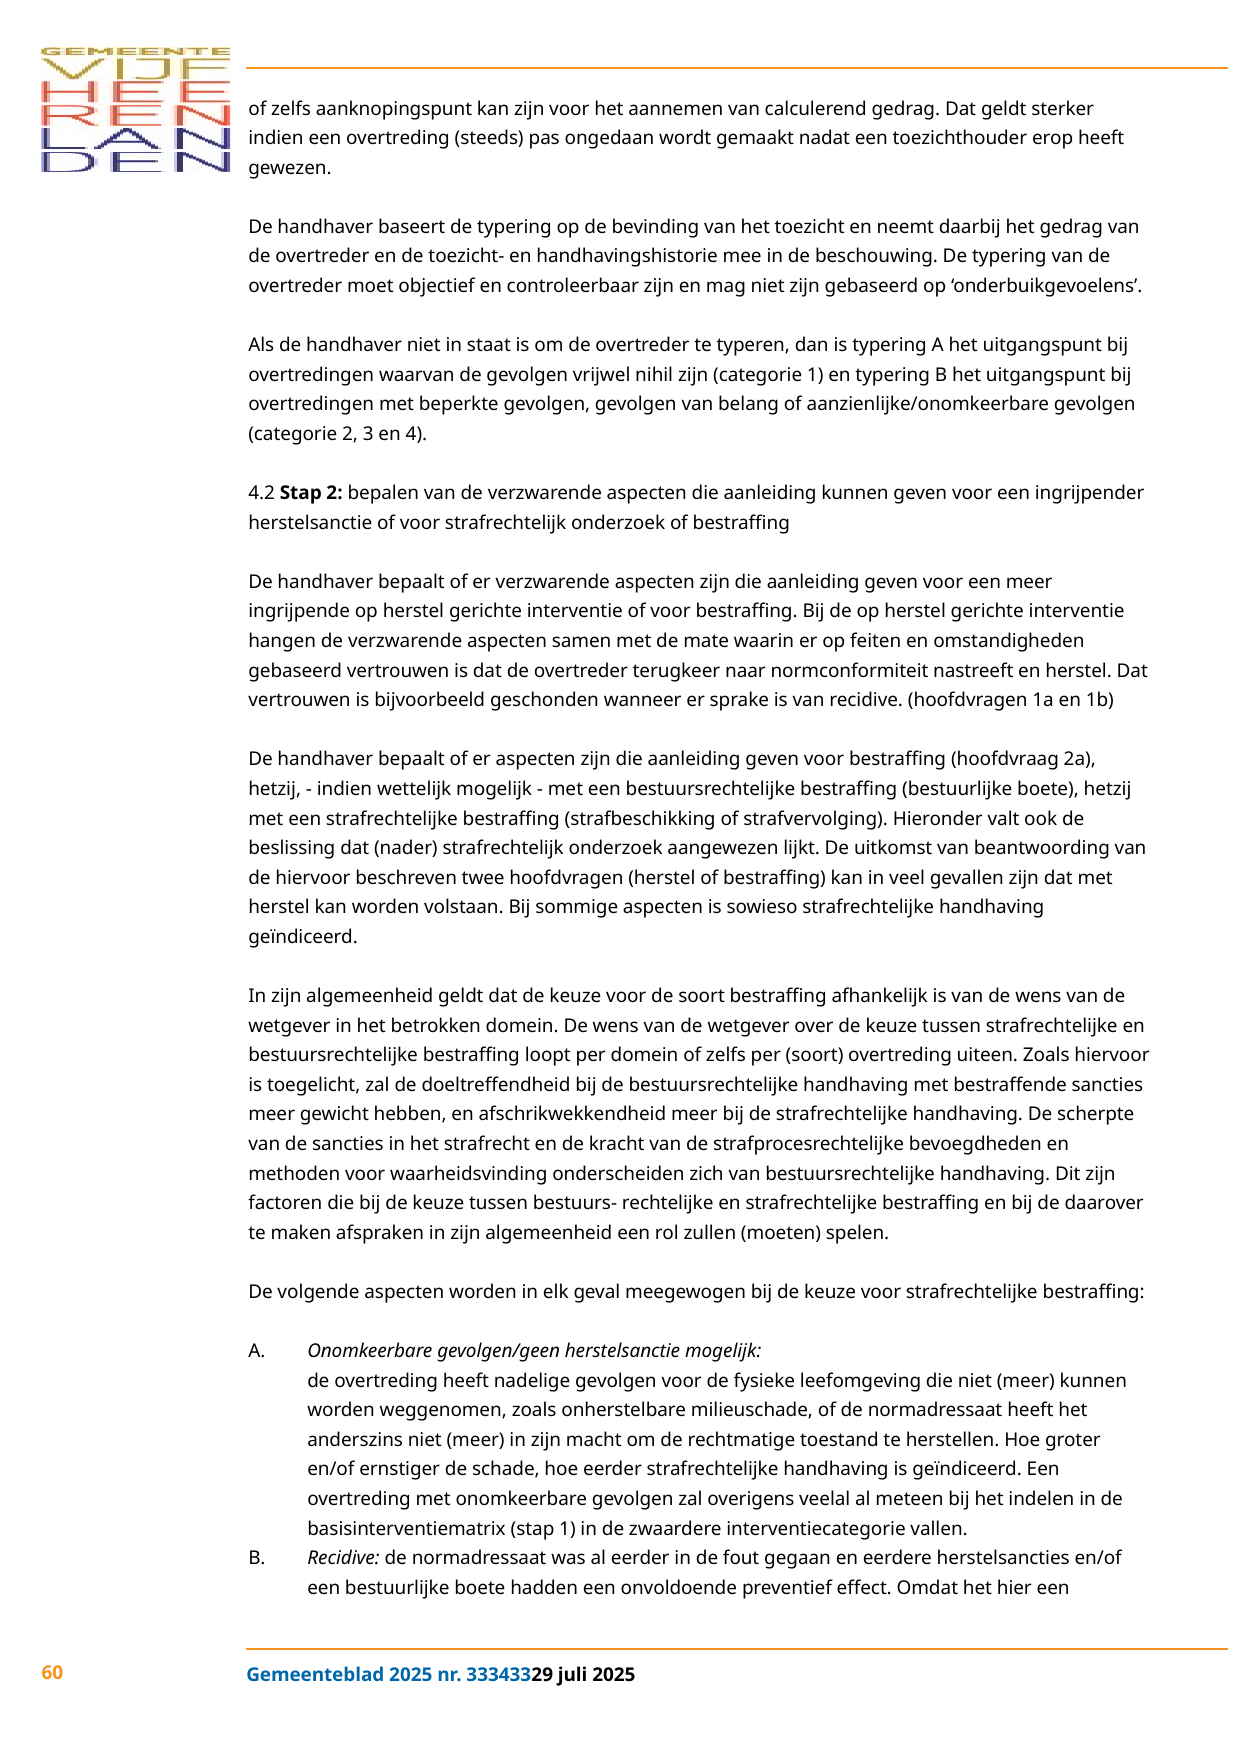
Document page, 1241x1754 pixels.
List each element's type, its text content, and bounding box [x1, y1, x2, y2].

text De volgende aspecten worden in elk geval meegewogen bij de keuze voor strafrechtelijke bestraffing: [248, 1278, 1152, 1304]
text of zelfs aanknopingspunt kan zijn voor het aannemen van calculerend gedrag. Dat geldt sterker indien een overtreding (steeds) pas ongedaan wordt gemaakt nadat een toezichthouder erop heeft gewezen. [248, 95, 1152, 180]
text De handhaver bepaalt of er aspecten zijn die aanleiding geven voor bestraffing (hoofdvraag 2a), hetzij, - indien wettelijk mogelijk - met een bestuursrechtelijke bestraffing (bestuurlijke boete), hetzij met een strafrechtelijke bestraffing (strafbeschikking of strafvervolging). Hieronder valt ook de beslissing dat (nader) strafrechtelijk onderzoek aangewezen lijkt. De uitkomst van beantwoording van de hiervoor beschreven twee hoofdvragen (herstel of bestraffing) kan in veel gevallen zijn dat met herstel kan worden volstaan. Bij sommige aspecten is sowieso strafrechtelijke handhaving geïndiceerd. [248, 746, 1152, 949]
text De handhaver bepaalt of er verzwarende aspecten zijn die aanleiding geven voor een meer ingrijpende op herstel gerichte interventie of voor bestraffing. Bij de op herstel gerichte interventie hangen de verzwarende aspecten samen met de mate waarin er op feiten en omstandigheden gebaseerd vertrouwen is dat de overtreder terugkeer naar normconformiteit nastreeft en herstel. Dat vertrouwen is bijvoorbeeld geschonden wanneer er sprake is van recidive. (hoofdvragen 1a en 1b) [248, 568, 1152, 712]
text In zijn algemeenheid geldt dat de keuze voor de soort bestraffing afhankelijk is van de wens van de wetgever in het betrokken domein. De wens van de wetgever over de keuze tussen strafrechtelijke en bestuursrechtelijke bestraffing loopt per domein of zelfs per (soort) overtreding uiteen. Zoals hiervoor is toegelicht, zal de doeltreffendheid bij de bestuursrechtelijke handhaving met bestraffende sancties meer gewicht hebben, en afschrikwekkendheid meer bij de strafrechtelijke handhaving. De scherpte van de sancties in het strafrecht en de kracht van de strafprocesrechtelijke bevoegdheden en methoden voor waarheidsvinding onderscheiden zich van bestuursrechtelijke handhaving. Dit zijn factoren die bij de keuze tussen bestuurs- rechtelijke en strafrechtelijke bestraffing en bij de daarover te maken afspraken in zijn algemeenheid een rol zullen (moeten) spelen. [248, 982, 1152, 1245]
text 4.2 Stap 2: bepalen van de verzwarende aspecten die aanleiding kunnen geven voor een ingrijpender herstelsanctie of voor strafrechtelijk onderzoek of bestraffing [248, 479, 1152, 535]
list Recidive: de normadressaat was al eerder in de fout gegaan en eerdere herstelsancties en/of een bestuurlijke boete hadden een onvoldoende preventief effect. Omdat het hier een [248, 1544, 1152, 1600]
picture [41, 47, 231, 172]
list Onomkeerbare gevolgen/geen herstelsanctie mogelijk: [248, 1337, 1152, 1363]
text De handhaver baseert de typering op de bevinding van het toezicht en neemt daarbij het gedrag van de overtreder en de toezicht- en handhavingshistorie mee in de beschouwing. De typering van de overtreder moet objectief en controleerbaar zijn en mag niet zijn gebaseerd op ‘onderbuikgevoelens’. [248, 213, 1152, 298]
text Als de handhaver niet in staat is om de overtreder te typeren, dan is typering A het uitgangspunt bij overtredingen waarvan de gevolgen vrijwel nihil zijn (categorie 1) en typering B het uitgangspunt bij overtredingen met beperkte gevolgen, gevolgen van belang of aanzienlijke/onomkeerbare gevolgen (categorie 2, 3 en 4). [248, 331, 1152, 446]
list de overtreding heeft nadelige gevolgen voor de fysieke leefomgeving die niet (meer) kunnen worden weggenomen, zoals onherstelbare milieuschade, of de normadressaat heeft het anderszins niet (meer) in zijn macht om de rechtmatige toestand te herstellen. Hoe groter en/of ernstiger de schade, hoe eerder strafrechtelijke handhaving is geïndiceerd. Een overtreding met onomkeerbare gevolgen zal overigens veelal al meteen bij het indelen in de basisinterventiematrix (stap 1) in de zwaardere interventiecategorie vallen. [248, 1367, 1152, 1541]
